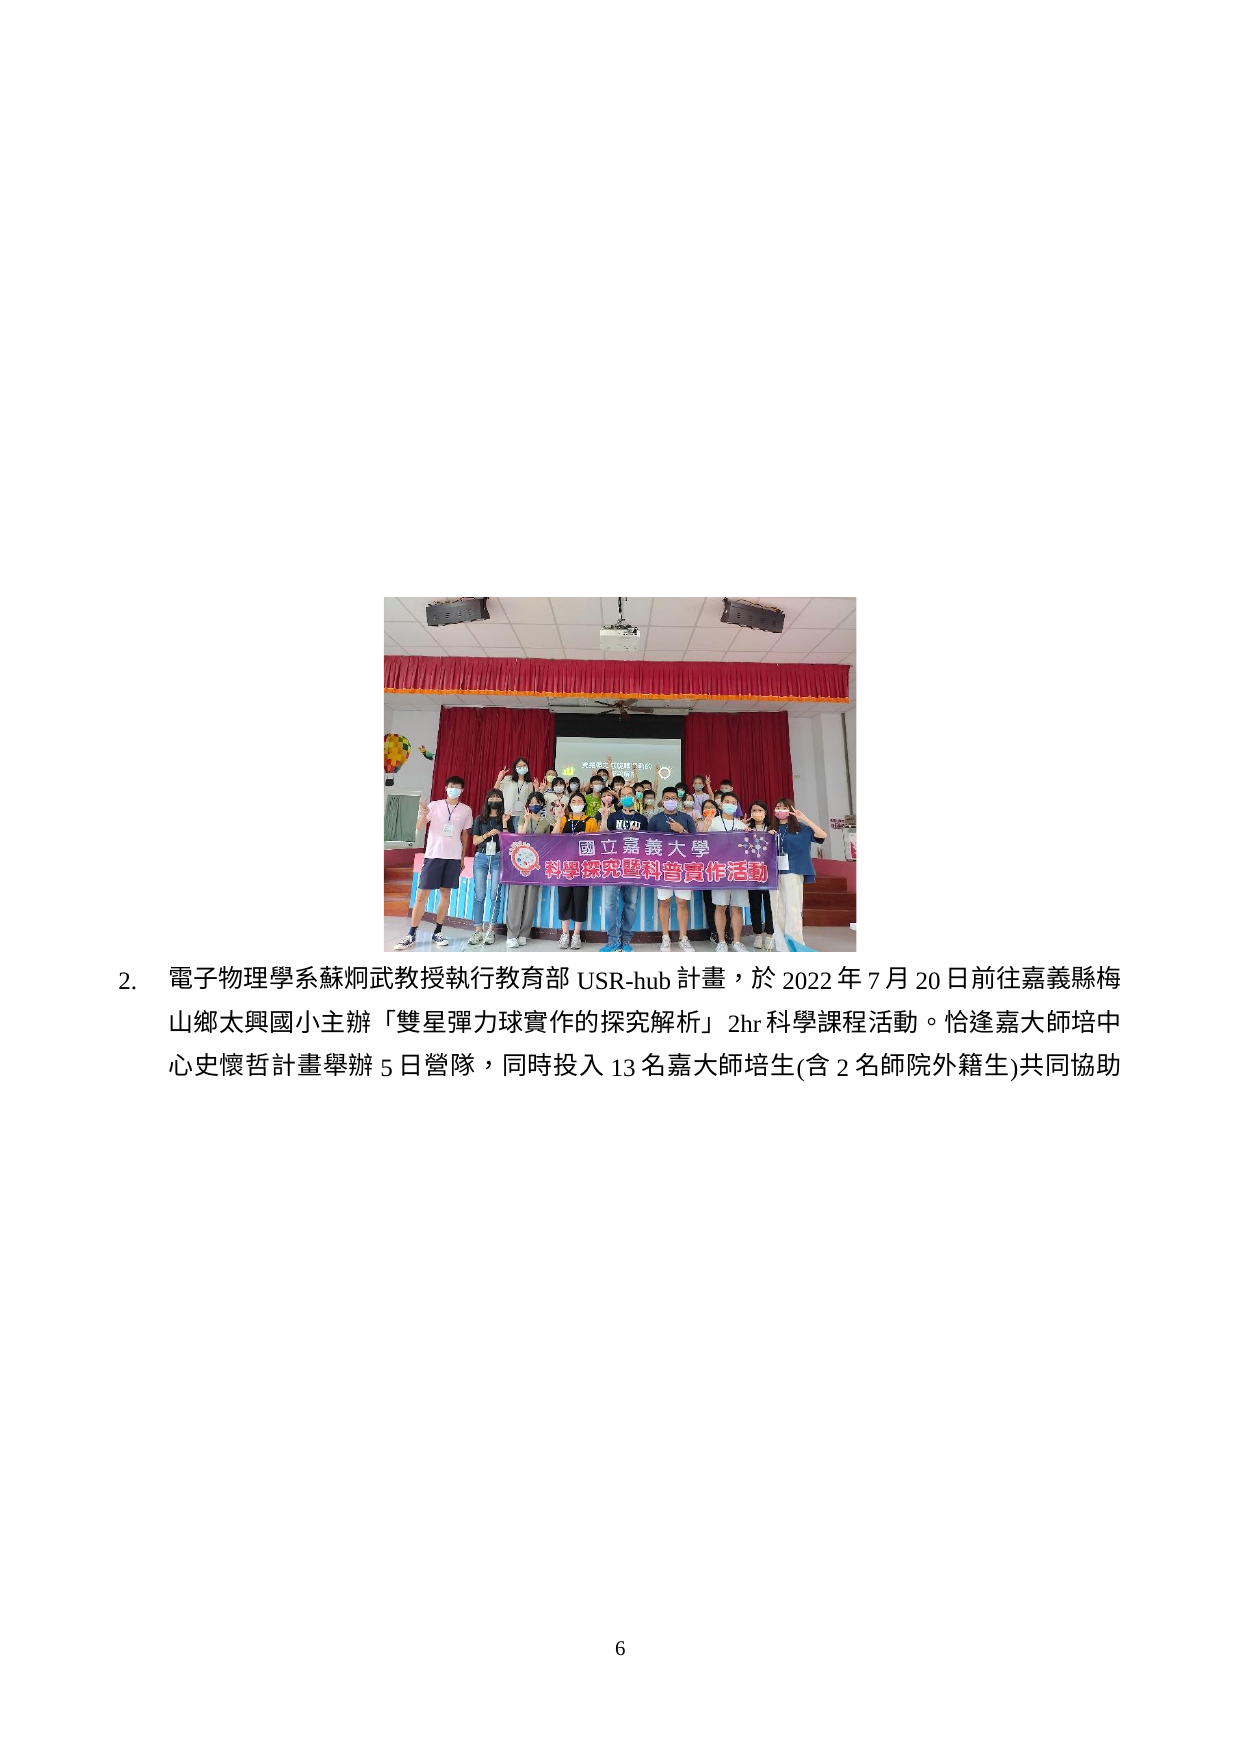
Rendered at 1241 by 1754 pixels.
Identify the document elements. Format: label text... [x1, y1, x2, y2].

list 電子物理學系蘇炯武教授執行教育部USR-hub計畫，於2022年7月20日前往嘉義縣梅山鄉太興國小主辦「雙星彈力球實作的探究解析」2hr科學課程活動。恰逢嘉大師培中心史懷哲計畫舉辦5日營隊，同時投入13名嘉大師培生(含2名師院外籍生)共同協助 [118, 958, 1122, 1082]
